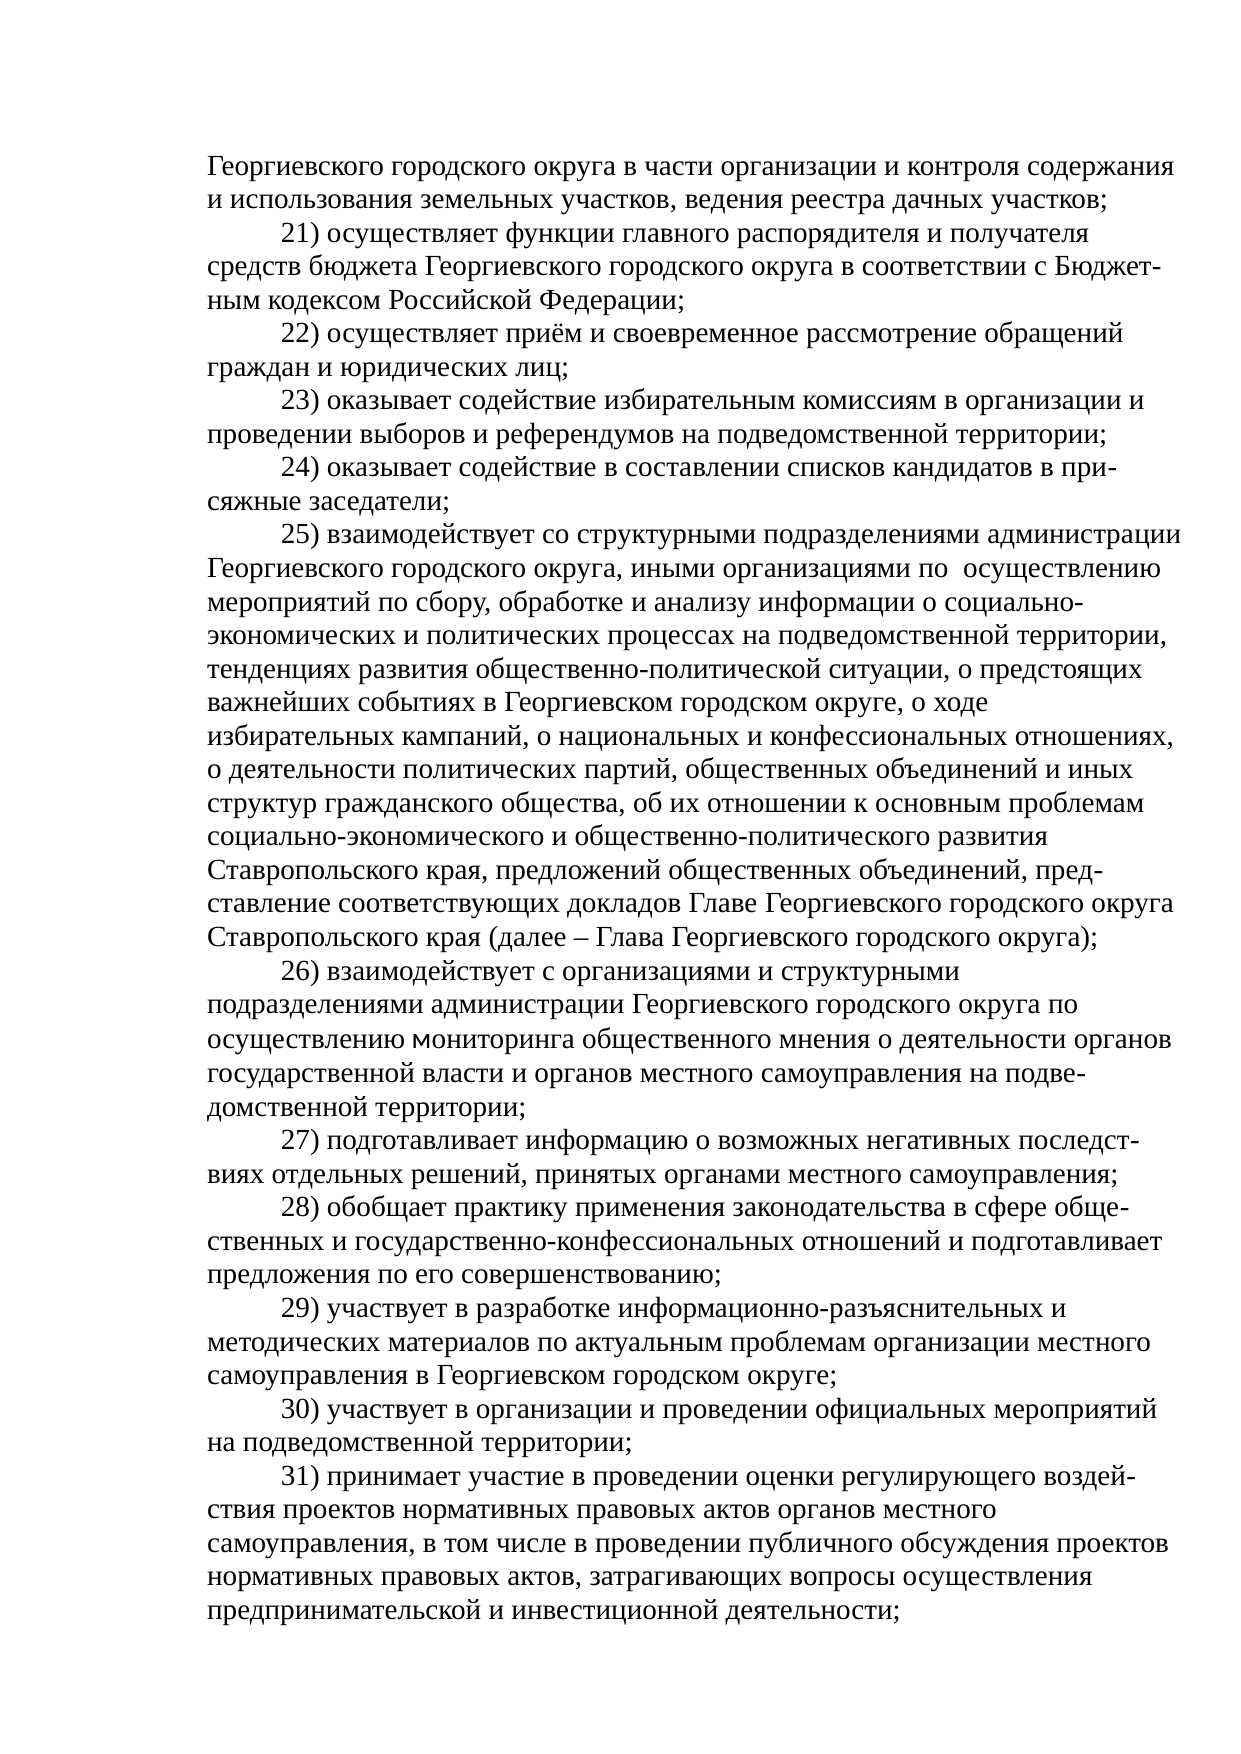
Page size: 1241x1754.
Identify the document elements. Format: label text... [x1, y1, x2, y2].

text 30) участвует в организации и проведении официальных мероприятий на подведомственной территории; [207, 1391, 1181, 1458]
text 26) взаимодействует с организациями и структурными подразделениями администра­ции Георгиевского городского округа по осуществлению мониторинга общественного мнения о деятельности органов государственной власти и органов местного самоуправления на подве­домственной территории; [207, 953, 1181, 1122]
text 23) оказывает содействие избирательным комиссиям в организации и проведении выборов и референдумов на подведомственной территории; [207, 382, 1181, 449]
text 28) обобщает практику применения законодательства в сфере обще­ственных и государственно-конфессиональных отношений и подготавливает предложения по его совершенствованию; [207, 1189, 1181, 1290]
text 29) участвует в разработке информационно-разъяснительных и методических материалов по актуальным проблемам организации местного самоуправления в Георгиевском городском округе; [207, 1290, 1181, 1391]
text 22) осуществляет приём и своевременное рассмотрение обращений граждан и юридических лиц; [207, 315, 1181, 382]
text 31) принимает участие в проведении оценки регулирующего воздей­ствия проектов нормативных правовых актов органов местного самоуправления, в том числе в прове­дении публичного обсуждения проектов нормативных правовых актов, затраги­вающих вопросы осуществления предпринимательской и инвестиционной дея­тельности; [207, 1458, 1181, 1626]
text 21) осуществляет функции главного распорядителя и получателя средств бюджета Георгиевского городского округа в соответствии с Бюджет­ным кодексом Российской Федерации; [207, 215, 1181, 315]
text 25) взаимодействует со структурными подразделениями администра­ции Георгиевского городского округа, иными организациями по осуществлению мероприятий по сбору, обработке и анализу информации о социально-экономических и политических процессах на подведомственной территории, тенденциях развития общественно-политической ситуации, о предстоящих важнейших событиях в Георгиевском городском округе, о ходе избирательных кампаний, о националь­ных и конфессиональных отношениях, о деятельности политических партий, общественных объединений и иных структур гражданского общества, об их от­ношении к основным проблемам социально-экономического и общественно-политического развития Ставропольского края, предложений общественных объединений, пред­ставление соответствующих докладов Главе Георгиевского городского округа Ставропольского края (далее – Глава Георгиевского городского округа); [207, 517, 1181, 953]
text Георгиевского городского округа в части организации и контроля содержа­ния и использования земельных участков, ведения реестра дачных участков; [207, 148, 1181, 215]
text 27) подготавливает информацию о возможных негативных последст­виях отдельных решений, принятых органами местного самоуправления; [207, 1122, 1181, 1189]
text 24) оказывает содействие в составлении списков кандидатов в при­сяжные заседатели; [207, 449, 1181, 517]
